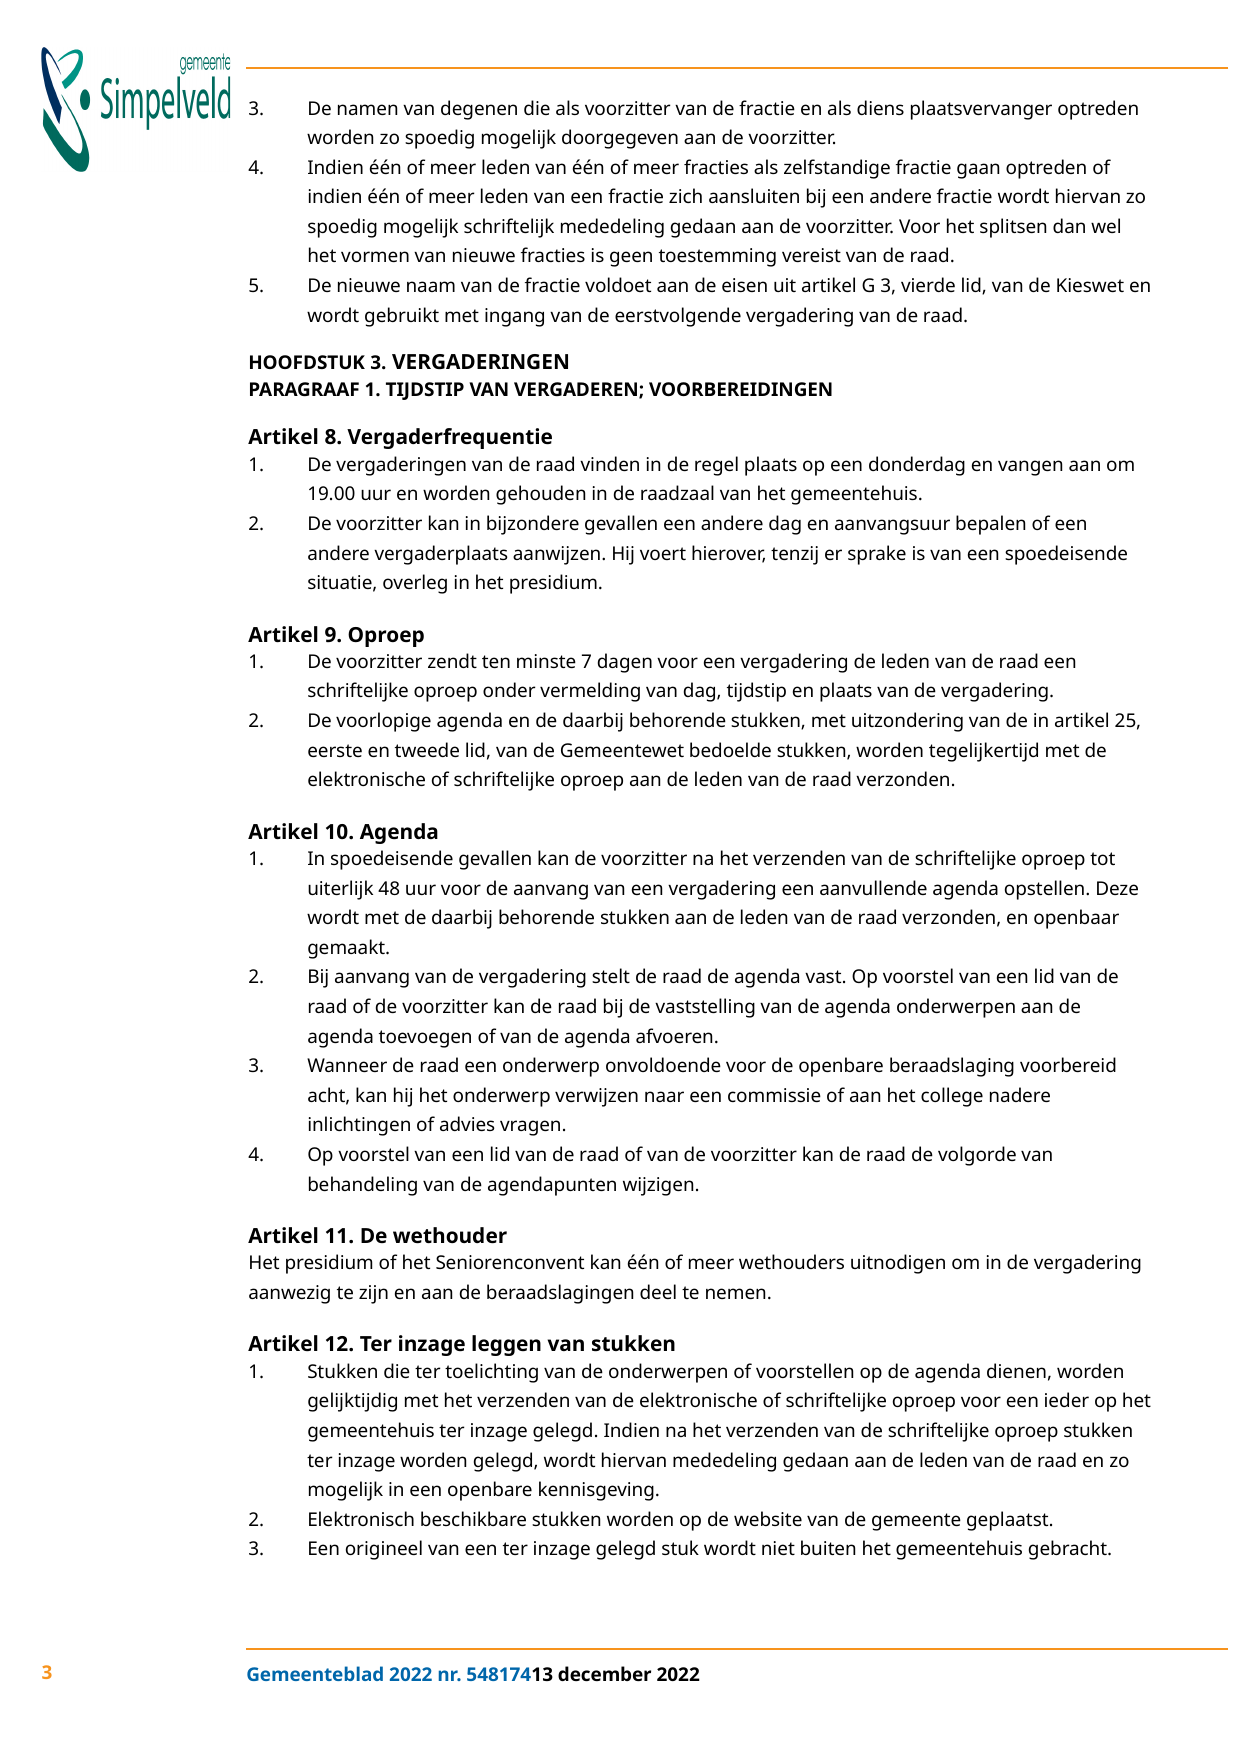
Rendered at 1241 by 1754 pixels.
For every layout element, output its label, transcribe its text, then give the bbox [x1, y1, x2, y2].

list De voorzitter zendt ten minste 7 dagen voor een vergadering de leden van de raad een schriftelijke oproep onder vermelding van dag, tijdstip en plaats van de vergadering. [248, 648, 1152, 703]
text Artikel 8. Vergaderfrequentie [248, 422, 1152, 451]
text PARAGRAAF 1. TIJDSTIP VAN VERGADEREN; VOORBEREIDINGEN [248, 376, 1152, 402]
text HOOFDSTUK 3. VERGADERINGEN [248, 347, 1152, 376]
list De namen van degenen die als voorzitter van de fractie en als diens plaatsvervanger optreden worden zo spoedig mogelijk doorgegeven aan de voorzitter. [248, 95, 1152, 150]
list Elektronisch beschikbare stukken worden op de website van de gemeente geplaatst. [248, 1506, 1152, 1532]
text Artikel 10. Agenda [248, 817, 1152, 845]
text Artikel 12. Ter inzage leggen van stukken [248, 1329, 1152, 1358]
list Indien één of meer leden van één of meer fracties als zelfstandige fractie gaan optreden of indien één of meer leden van een fractie zich aansluiten bij een andere fractie wordt hiervan zo spoedig mogelijk schriftelijk mededeling gedaan aan de voorzitter. Voor het splitsen dan wel het vormen van nieuwe fracties is geen toestemming vereist van de raad. [248, 154, 1152, 268]
list Wanneer de raad een onderwerp onvoldoende voor de openbare beraadslaging voorbereid acht, kan hij het onderwerp verwijzen naar een commissie of aan het college nadere inlichtingen of advies vragen. [248, 1052, 1152, 1137]
list Op voorstel van een lid van de raad of van de voorzitter kan de raad de volgorde van behandeling van de agendapunten wijzigen. [248, 1141, 1152, 1196]
list De vergaderingen van de raad vinden in de regel plaats op een donderdag en vangen aan om 19.00 uur en worden gehouden in de raadzaal van het gemeentehuis. [248, 451, 1152, 506]
list In spoedeisende gevallen kan de voorzitter na het verzenden van de schriftelijke oproep tot uiterlijk 48 uur voor de aanvang van een vergadering een aanvullende agenda opstellen. Deze wordt met de daarbij behorende stukken aan de leden van de raad verzonden, en openbaar gemaakt. [248, 845, 1152, 960]
list Stukken die ter toelichting van de onderwerpen of voorstellen op de agenda dienen, worden gelijktijdig met het verzenden van de elektronische of schriftelijke oproep voor een ieder op het gemeentehuis ter inzage gelegd. Indien na het verzenden van de schriftelijke oproep stukken ter inzage worden gelegd, wordt hiervan mededeling gedaan aan de leden van de raad en zo mogelijk in een openbare kennisgeving. [248, 1358, 1152, 1502]
list De voorlopige agenda en de daarbij behorende stukken, met uitzondering van de in artikel 25, eerste en tweede lid, van de Gemeentewet bedoelde stukken, worden tegelijkertijd met de elektronische of schriftelijke oproep aan de leden van de raad verzonden. [248, 707, 1152, 792]
list De nieuwe naam van de fractie voldoet aan de eisen uit artikel G 3, vierde lid, van de Kieswet en wordt gebruikt met ingang van de eerstvolgende vergadering van de raad. [248, 272, 1152, 328]
list Een origineel van een ter inzage gelegd stuk wordt niet buiten het gemeentehuis gebracht. [248, 1536, 1152, 1561]
text Artikel 11. De wethouder [248, 1221, 1152, 1249]
text Het presidium of het Seniorenconvent kan één of meer wethouders uitnodigen om in de vergadering aanwezig te zijn en aan de beraadslagingen deel te nemen. [248, 1249, 1152, 1305]
list Bij aanvang van de vergadering stelt de raad de agenda vast. Op voorstel van een lid van de raad of de voorzitter kan de raad bij de vaststelling van de agenda onderwerpen aan de agenda toevoegen of van de agenda afvoeren. [248, 964, 1152, 1048]
text Artikel 9. Oproep [248, 620, 1152, 648]
picture [41, 47, 231, 172]
list De voorzitter kan in bijzondere gevallen een andere dag en aanvangsuur bepalen of een andere vergaderplaats aanwijzen. Hij voert hierover, tenzij er sprake is van een spoedeisende situatie, overleg in het presidium. [248, 510, 1152, 595]
